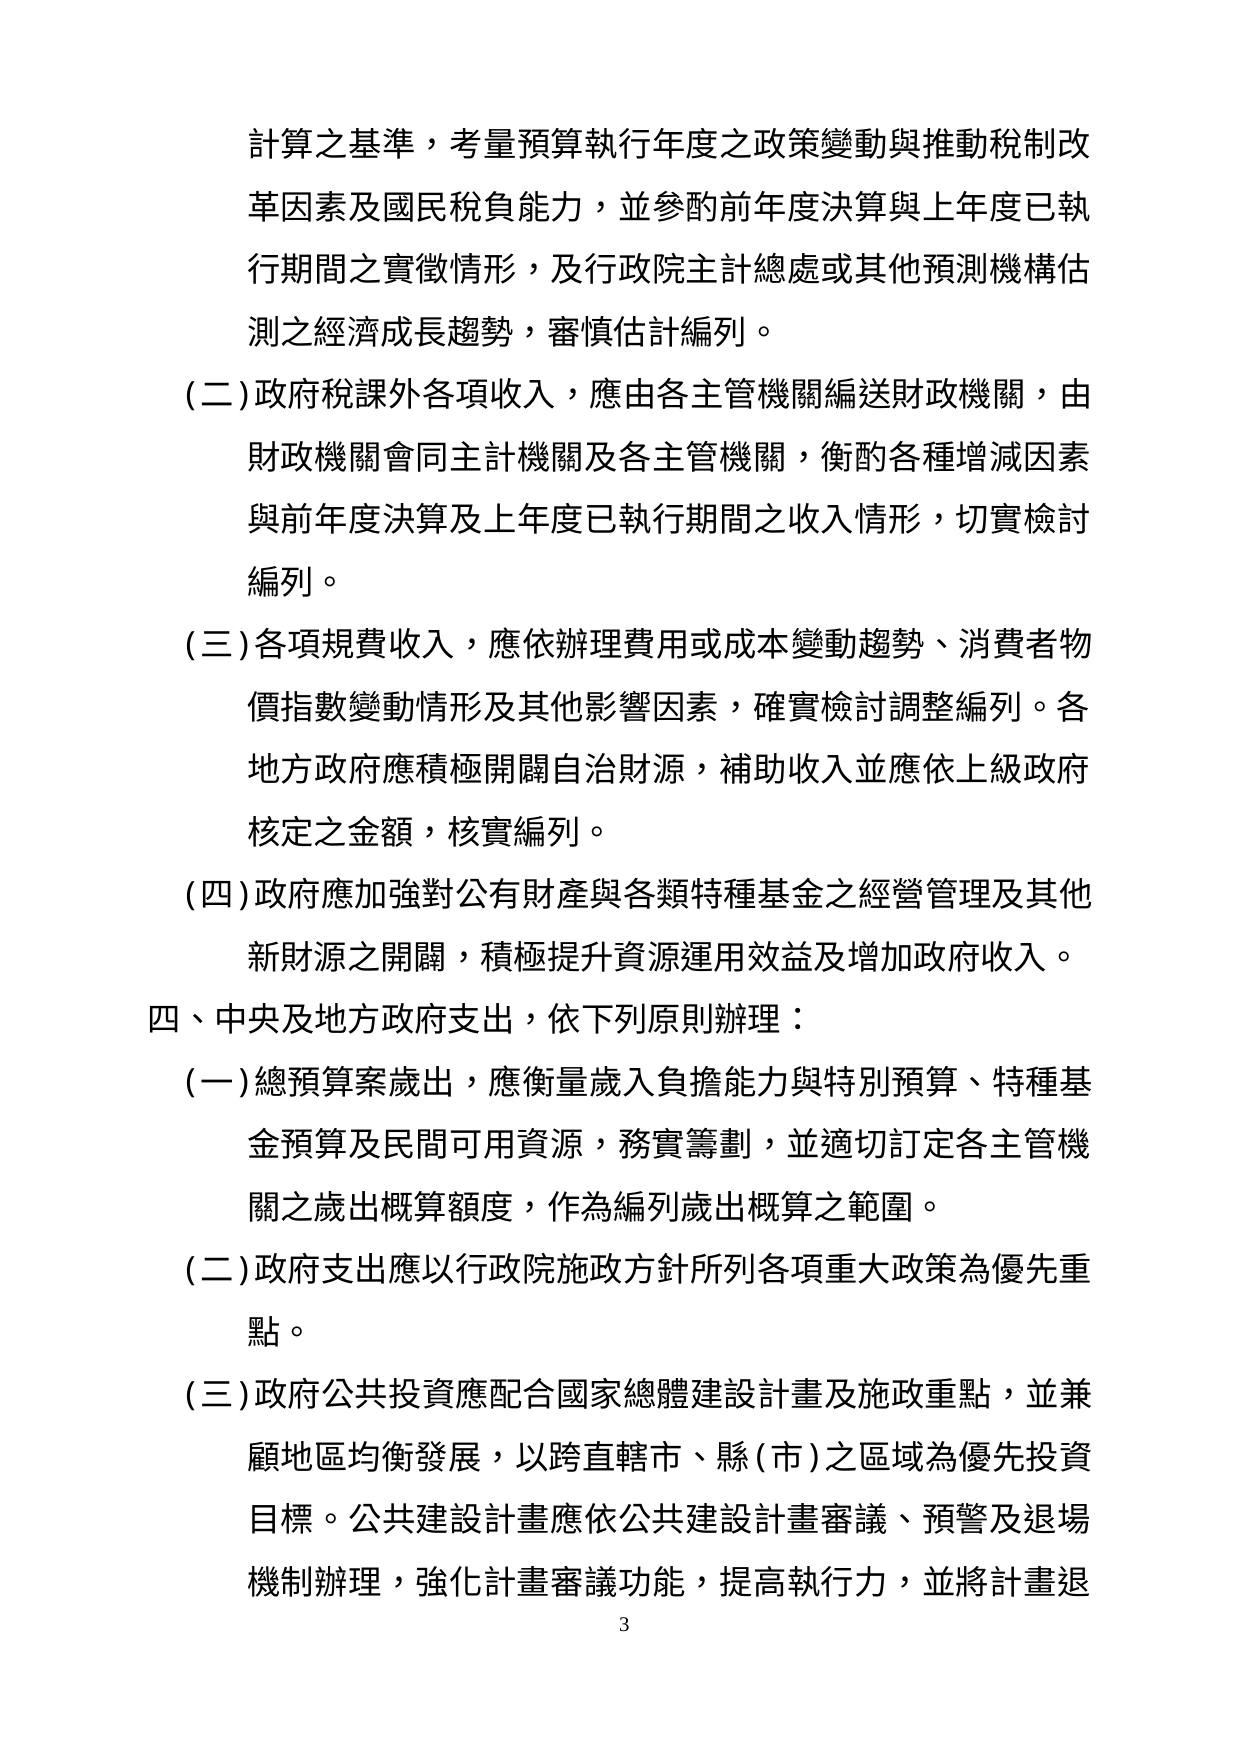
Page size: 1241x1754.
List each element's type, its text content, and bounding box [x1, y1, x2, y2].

text (三)各項規費收入，應依辦理費用或成本變動趨勢、消費者物價指數變動情形及其他影響因素，確實檢討調整編列。各地方政府應積極開闢自治財源，補助收入並應依上級政府核定之金額，核實編列。 [180, 600, 1092, 850]
text (二)政府支出應以行政院施政方針所列各項重大政策為優先重點。 [180, 1225, 1092, 1350]
text (四)政府應加強對公有財產與各類特種基金之經營管理及其他新財源之開闢，積極提升資源運用效益及增加政府收入。 [180, 850, 1092, 975]
text 四、中央及地方政府支出，依下列原則辦理： [148, 975, 1092, 1038]
text 計算之基準，考量預算執行年度之政策變動與推動稅制改革因素及國民稅負能力，並參酌前年度決算與上年度已執行期間之實徵情形，及行政院主計總處或其他預測機構估測之經濟成長趨勢，審慎估計編列。 [180, 100, 1092, 350]
text (二)政府稅課外各項收入，應由各主管機關編送財政機關，由財政機關會同主計機關及各主管機關，衡酌各種增減因素與前年度決算及上年度已執行期間之收入情形，切實檢討編列。 [180, 350, 1092, 600]
text (三)政府公共投資應配合國家總體建設計畫及施政重點，並兼顧地區均衡發展，以跨直轄市、縣(市)之區域為優先投資目標。公共建設計畫應依公共建設計畫審議、預警及退場機制辦理，強化計畫審議功能，提高執行力，並將計畫退 [180, 1350, 1092, 1600]
text (一)總預算案歲出，應衡量歲入負擔能力與特別預算、特種基金預算及民間可用資源，務實籌劃，並適切訂定各主管機關之歲出概算額度，作為編列歲出概算之範圍。 [180, 1038, 1092, 1225]
